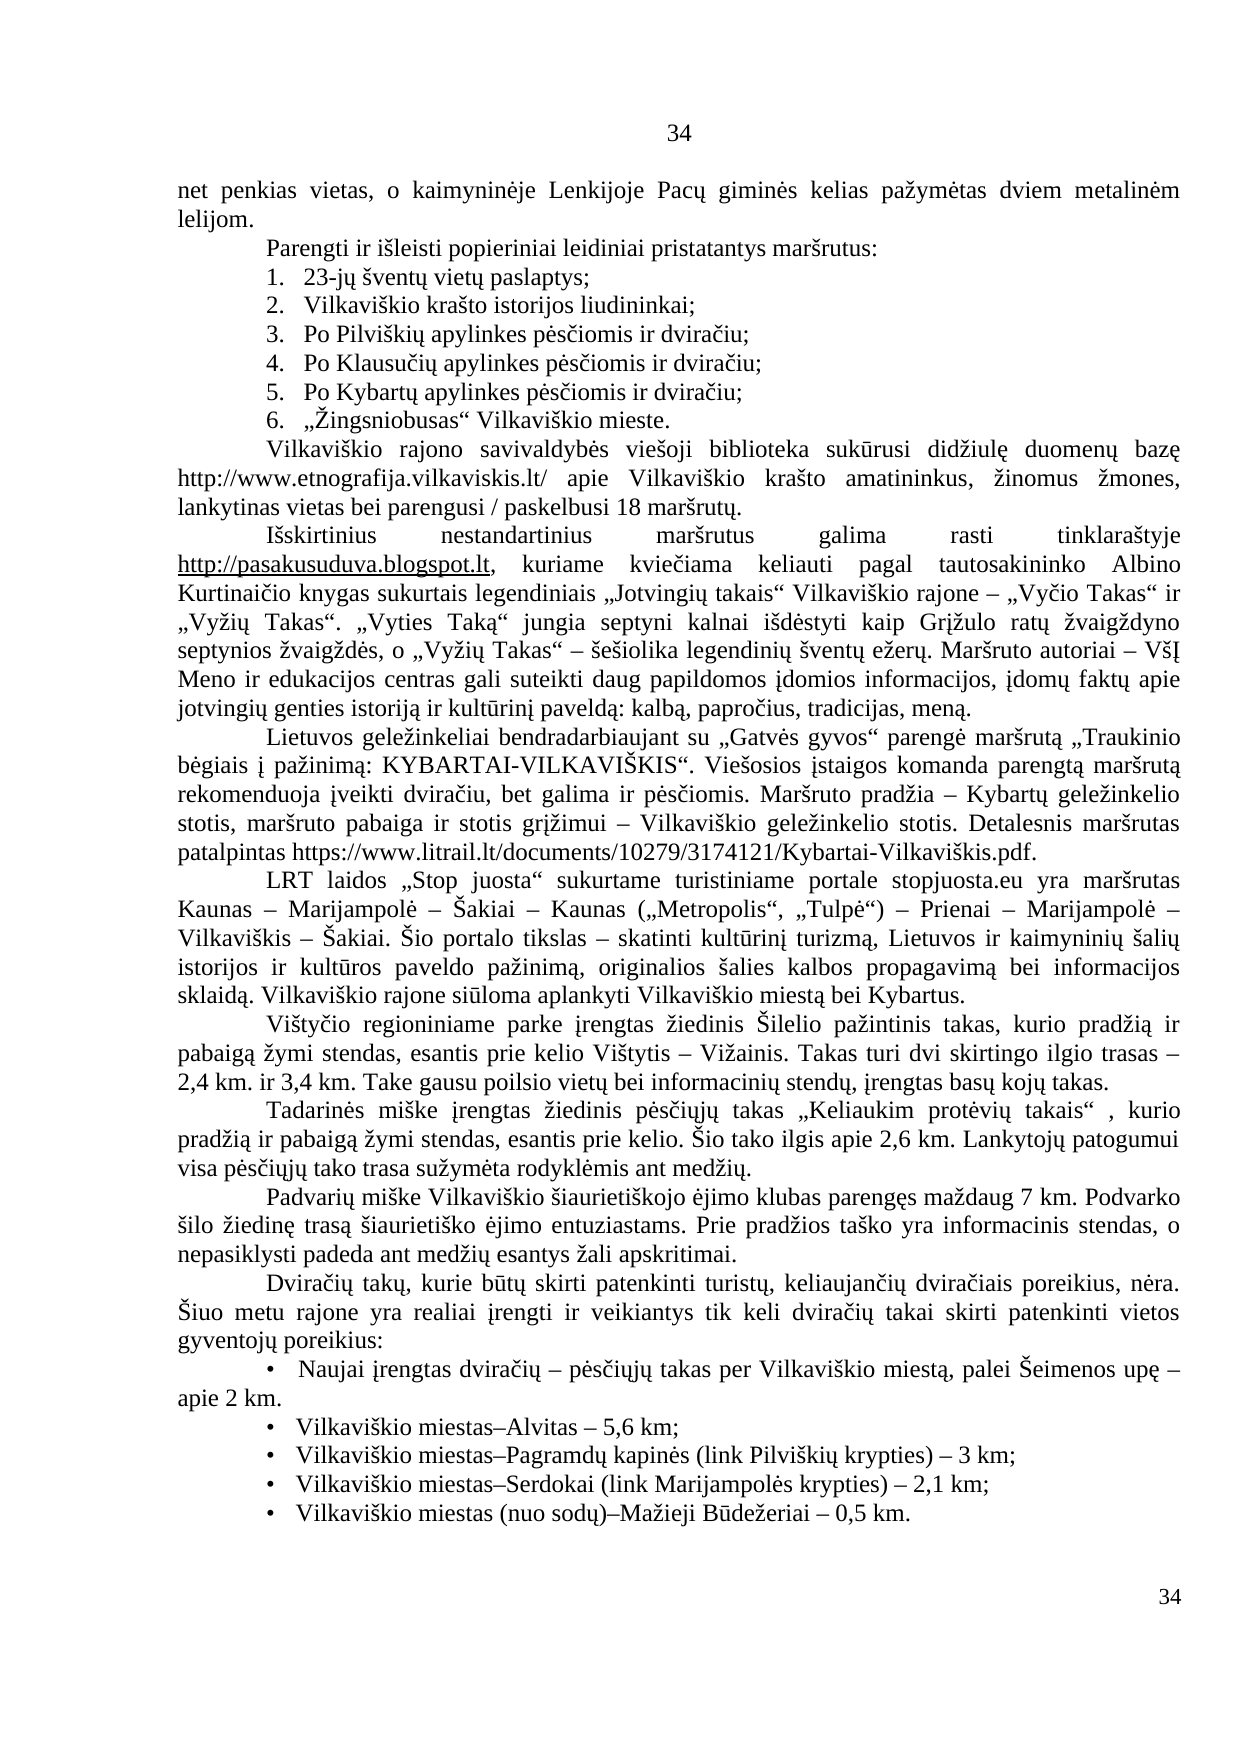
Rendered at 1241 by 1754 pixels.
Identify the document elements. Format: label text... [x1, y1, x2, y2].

text net penkias vietas, o kaimyninėje Lenkijoje Pacų giminės kelias pažymėtas dviem metalinėm lelijom. [177, 176, 1181, 233]
text LRT laidos „Stop juosta“ sukurtame turistiniame portale stopjuosta.eu yra maršrutas Kaunas – Marijampolė – Šakiai – Kaunas („Metropolis“, „Tulpė“) – Prienai – Marijampolė – Vilkaviškis – Šakiai. Šio portalo tikslas – skatinti kultūrinį turizmą, Lietuvos ir kaimyninių šalių istorijos ir kultūros paveldo pažinimą, originalios šalies kalbos propagavimą bei informacijos sklaidą. Vilkaviškio rajone siūloma aplankyti Vilkaviškio miestą bei Kybartus. [177, 866, 1181, 1009]
text 2. Vilkaviškio krašto istorijos liudininkai; [266, 291, 1181, 319]
text Vištyčio regioniniame parke įrengtas žiedinis Šilelio pažintinis takas, kurio pradžią ir pabaigą žymi stendas, esantis prie kelio Vištytis – Vižainis. Takas turi dvi skirtingo ilgio trasas – 2,4 km. ir 3,4 km. Take gausu poilsio vietų bei informacinių stendų, įrengtas basų kojų takas. [177, 1009, 1181, 1096]
text 3. Po Pilviškių apylinkes pėsčiomis ir dviračiu; [266, 319, 1181, 348]
text Išskirtinius nestandartinius maršrutus galima rasti tinklaraštyje http://pasakusuduva.blogspot.lt, kuriame kviečiama keliauti pagal tautosakininko Albino Kurtinaičio knygas sukurtais legendiniais „Jotvingių takais“ Vilkaviškio rajone – „Vyčio Takas“ ir „Vyžių Takas“. „Vyties Taką“ jungia septyni kalnai išdėstyti kaip Grįžulo ratų žvaigždyno septynios žvaigždės, o „Vyžių Takas“ – šešiolika legendinių šventų ežerų. Maršruto autoriai – VšĮ Meno ir edukacijos centras gali suteikti daug papildomos įdomios informacijos, įdomų faktų apie jotvingių genties istoriją ir kultūrinį paveldą: kalbą, papročius, tradicijas, meną. [177, 521, 1181, 722]
text 4. Po Klausučių apylinkes pėsčiomis ir dviračiu; [266, 348, 1181, 377]
text Dviračių takų, kurie būtų skirti patenkinti turistų, keliaujančių dviračiais poreikius, nėra. Šiuo metu rajone yra realiai įrengti ir veikiantys tik keli dviračių takai skirti patenkinti vietos gyventojų poreikius: [177, 1268, 1181, 1354]
text Tadarinės miške įrengtas žiedinis pėsčiųjų takas „Keliaukim protėvių takais“ , kurio pradžią ir pabaigą žymi stendas, esantis prie kelio. Šio tako ilgis apie 2,6 km. Lankytojų patogumui visa pėsčiųjų tako trasa sužymėta rodyklėmis ant medžių. [177, 1096, 1181, 1182]
text Padvarių miške Vilkaviškio šiaurietiškojo ėjimo klubas parengęs maždaug 7 km. Podvarko šilo žiedinę trasą šiaurietiško ėjimo entuziastams. Prie pradžios taško yra informacinis stendas, o nepasiklysti padeda ant medžių esantys žali apskritimai. [177, 1182, 1181, 1268]
text • Vilkaviškio miestas–Serdokai (link Marijampolės krypties) – 2,1 km; [177, 1469, 1181, 1498]
text • Vilkaviškio miestas–Pagramdų kapinės (link Pilviškių krypties) – 3 km; [177, 1441, 1181, 1469]
text 6. „Žingsniobusas“ Vilkaviškio mieste. [266, 406, 1181, 434]
text Parengti ir išleisti popieriniai leidiniai pristatantys maršrutus: [177, 233, 1181, 262]
text • Naujai įrengtas dviračių – pėsčiųjų takas per Vilkaviškio miestą, palei Šeimenos upę – apie 2 km. [177, 1354, 1181, 1412]
text • Vilkaviškio miestas (nuo sodų)–Mažieji Būdežeriai – 0,5 km. [177, 1498, 1181, 1527]
text 5. Po Kybartų apylinkes pėsčiomis ir dviračiu; [266, 377, 1181, 406]
text Vilkaviškio rajono savivaldybės viešoji biblioteka sukūrusi didžiulę duomenų bazę http://www.etnografija.vilkaviskis.lt/ apie Vilkaviškio krašto amatininkus, žinomus žmones, lankytinas vietas bei parengusi / paskelbusi 18 maršrutų. [177, 434, 1181, 521]
text Lietuvos geležinkeliai bendradarbiaujant su „Gatvės gyvos“ parengė maršrutą „Traukinio bėgiais į pažinimą: KYBARTAI-VILKAVIŠKIS“. Viešosios įstaigos komanda parengtą maršrutą rekomenduoja įveikti dviračiu, bet galima ir pėsčiomis. Maršruto pradžia – Kybartų geležinkelio stotis, maršruto pabaiga ir stotis grįžimui – Vilkaviškio geležinkelio stotis. Detalesnis maršrutas patalpintas https://www.litrail.lt/documents/10279/3174121/Kybartai-Vilkaviškis.pdf. [177, 722, 1181, 866]
text • Vilkaviškio miestas–Alvitas – 5,6 km; [177, 1412, 1181, 1441]
text 1. 23-jų šventų vietų paslaptys; [266, 262, 1181, 291]
